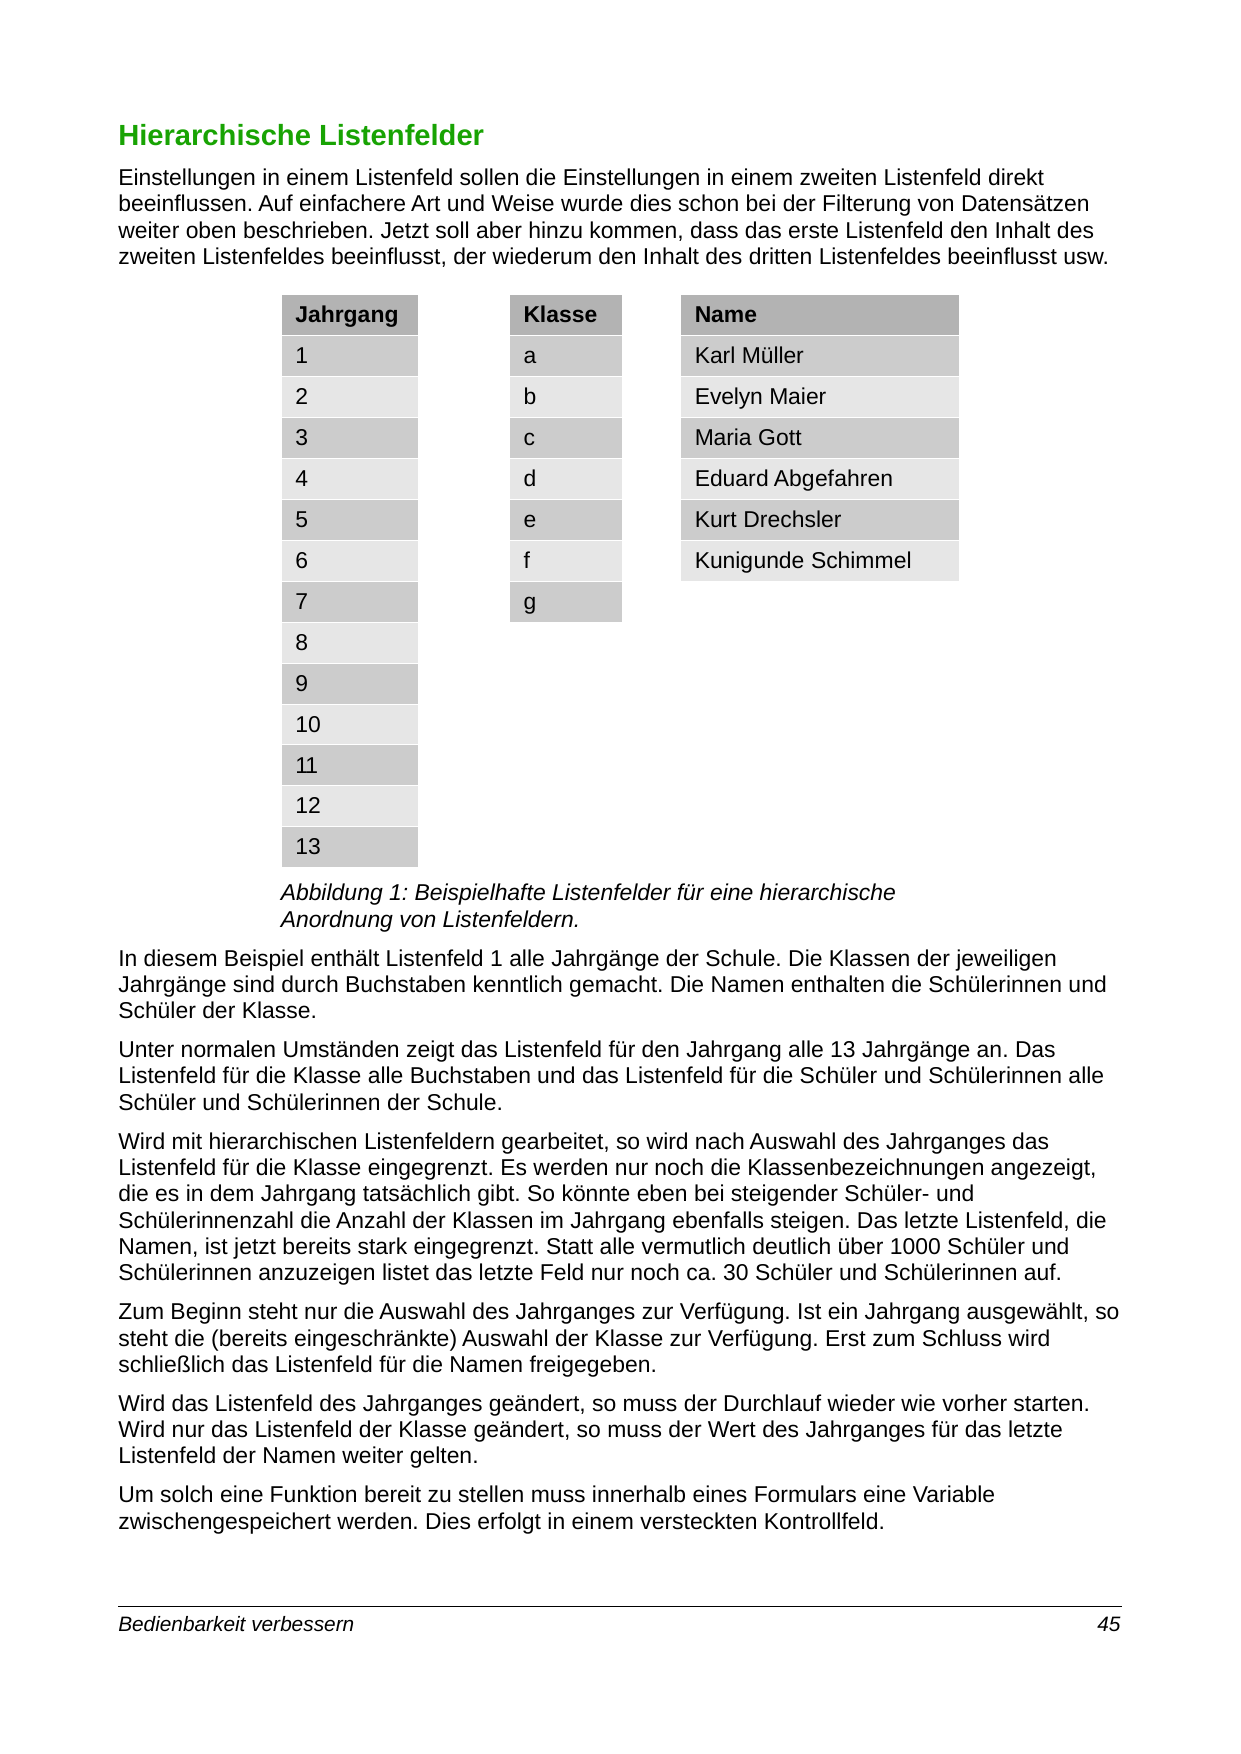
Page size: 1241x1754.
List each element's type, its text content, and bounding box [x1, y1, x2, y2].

text Einstellungen in einem Listenfeld sollen die Einstellungen in einem zweiten Listenfeld direkt beeinflussen. Auf einfachere Art und Weise wurde dies schon bei der Filterung von Datensätzen weiter oben beschrieben. Jetzt soll aber hinzu kommen, dass das erste Listenfeld den Inhalt des zweiten Listenfeldes beeinflusst, der wiederum den Inhalt des dritten Listenfeldes beeinflusst usw. [118, 164, 1122, 269]
text Um solch eine Funktion bereit zu stellen muss innerhalb eines Formulars eine Variable zwischengespeichert werden. Dies erfolgt in einem versteckten Kontrollfeld. [118, 1481, 1122, 1534]
text Wird mit hierarchischen Listenfeldern gearbeitet, so wird nach Auswahl des Jahrganges das Listenfeld für die Klasse eingegrenzt. Es werden nur noch die Klassenbezeichnungen angezeigt, die es in dem Jahrgang tatsächlich gibt. So könnte eben bei steigender Schüler- und Schülerinnenzahl die Anzahl der Klassen im Jahrgang ebenfalls steigen. Das letzte Listenfeld, die Namen, ist jetzt bereits stark eingegrenzt. Statt alle vermutlich deutlich über 1000 Schüler und Schülerinnen anzuzeigen listet das letzte Feld nur noch ca. 30 Schüler und Schülerinnen auf. [118, 1128, 1122, 1286]
text Abbildung 1: Beispielhafte Listenfelder für eine hierarchische Anordnung von Listenfeldern. [281, 294, 960, 932]
text In diesem Beispiel enthält Listenfeld 1 alle Jahrgänge der Schule. Die Klassen der jeweiligen Jahrgänge sind durch Buchstaben kenntlich gemacht. Die Namen enthalten die Schülerinnen und Schüler der Klasse. [118, 944, 1122, 1023]
subtitle Hierarchische Listenfelder [118, 118, 1122, 152]
text Unter normalen Umständen zeigt das Listenfeld für den Jahrgang alle 13 Jahrgänge an. Das Listenfeld für die Klasse alle Buchstaben und das Listenfeld für die Schüler und Schülerinnen alle Schüler und Schülerinnen der Schule. [118, 1036, 1122, 1115]
text Wird das Listenfeld des Jahrganges geändert, so muss der Durchlauf wieder wie vorher starten. Wird nur das Listenfeld der Klasse geändert, so muss der Wert des Jahrganges für das letzte Listenfeld der Namen weiter gelten. [118, 1390, 1122, 1469]
text Zum Beginn steht nur die Auswahl des Jahrganges zur Verfügung. Ist ein Jahrgang ausgewählt, so steht die (bereits eingeschränkte) Auswahl der Klasse zur Verfügung. Erst zum Schluss wird schließlich das Listenfeld für die Namen freigegeben. [118, 1298, 1122, 1377]
